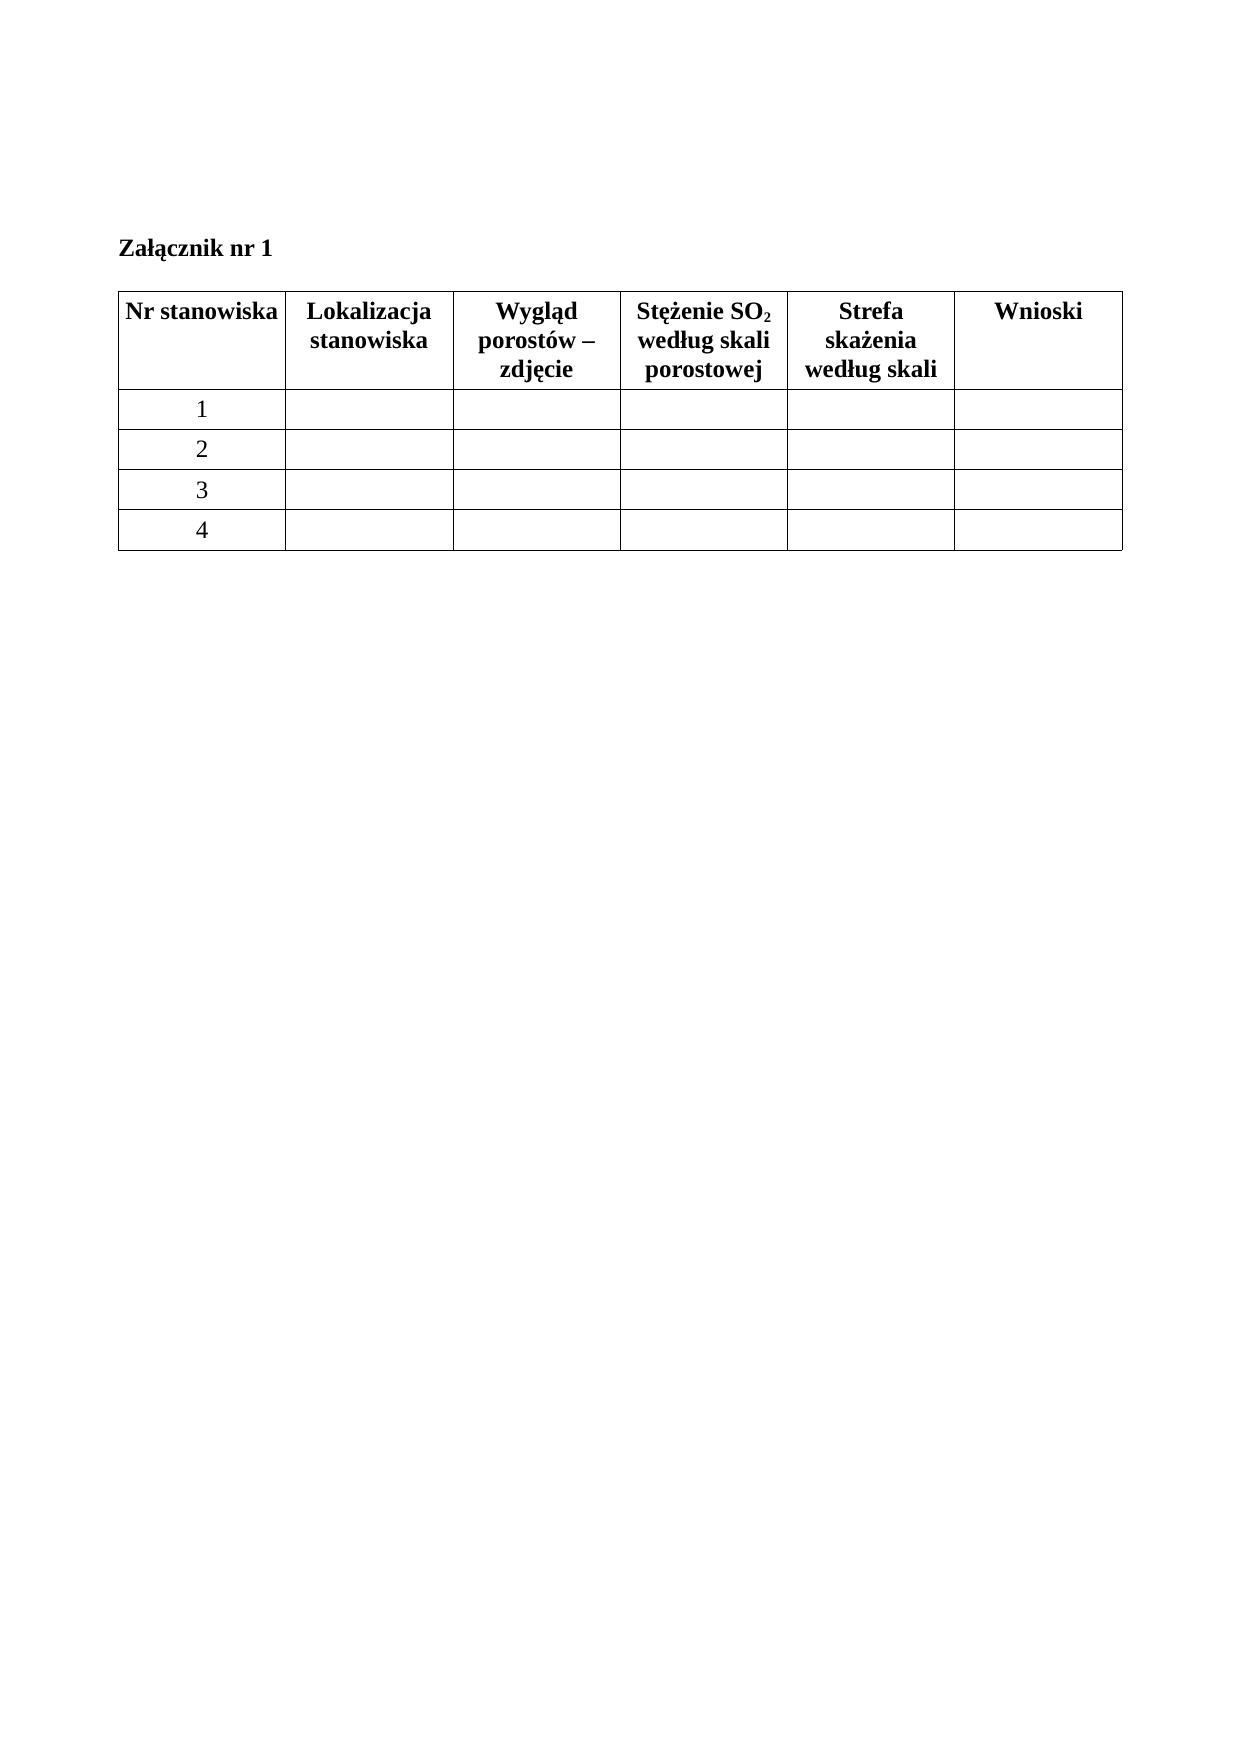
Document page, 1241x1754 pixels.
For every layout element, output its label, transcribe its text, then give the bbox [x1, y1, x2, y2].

table_header Stężenie SO2 według skali porostowej [621, 292, 787, 388]
table_cell [454, 430, 620, 469]
table_cell [621, 470, 787, 509]
table_cell 4 [119, 510, 285, 550]
table_cell 3 [119, 470, 285, 509]
table_header Wnioski [955, 292, 1122, 388]
table_cell [788, 430, 954, 469]
table_cell [788, 510, 954, 550]
table_cell [621, 390, 787, 429]
table_cell [788, 390, 954, 429]
table_cell [286, 470, 453, 509]
text Załącznik nr 1 [118, 233, 1122, 262]
table_cell [955, 510, 1122, 550]
table_cell [454, 390, 620, 429]
table_cell [621, 430, 787, 469]
table_cell [286, 390, 453, 429]
table_cell [286, 430, 453, 469]
table_cell [454, 470, 620, 509]
table_cell [788, 470, 954, 509]
table_cell [454, 510, 620, 550]
table_cell 1 [119, 390, 285, 429]
table_cell [955, 390, 1122, 429]
table_cell [955, 430, 1122, 469]
table_cell [621, 510, 787, 550]
table_cell [286, 510, 453, 550]
table_cell [955, 470, 1122, 509]
table_header Wygląd porostów – zdjęcie [454, 292, 620, 388]
table_header Lokalizacja stanowiska [286, 292, 453, 388]
table_header Strefa skażenia według skali [788, 292, 954, 388]
table_cell 2 [119, 430, 285, 469]
table_header Nr stanowiska [119, 292, 285, 388]
